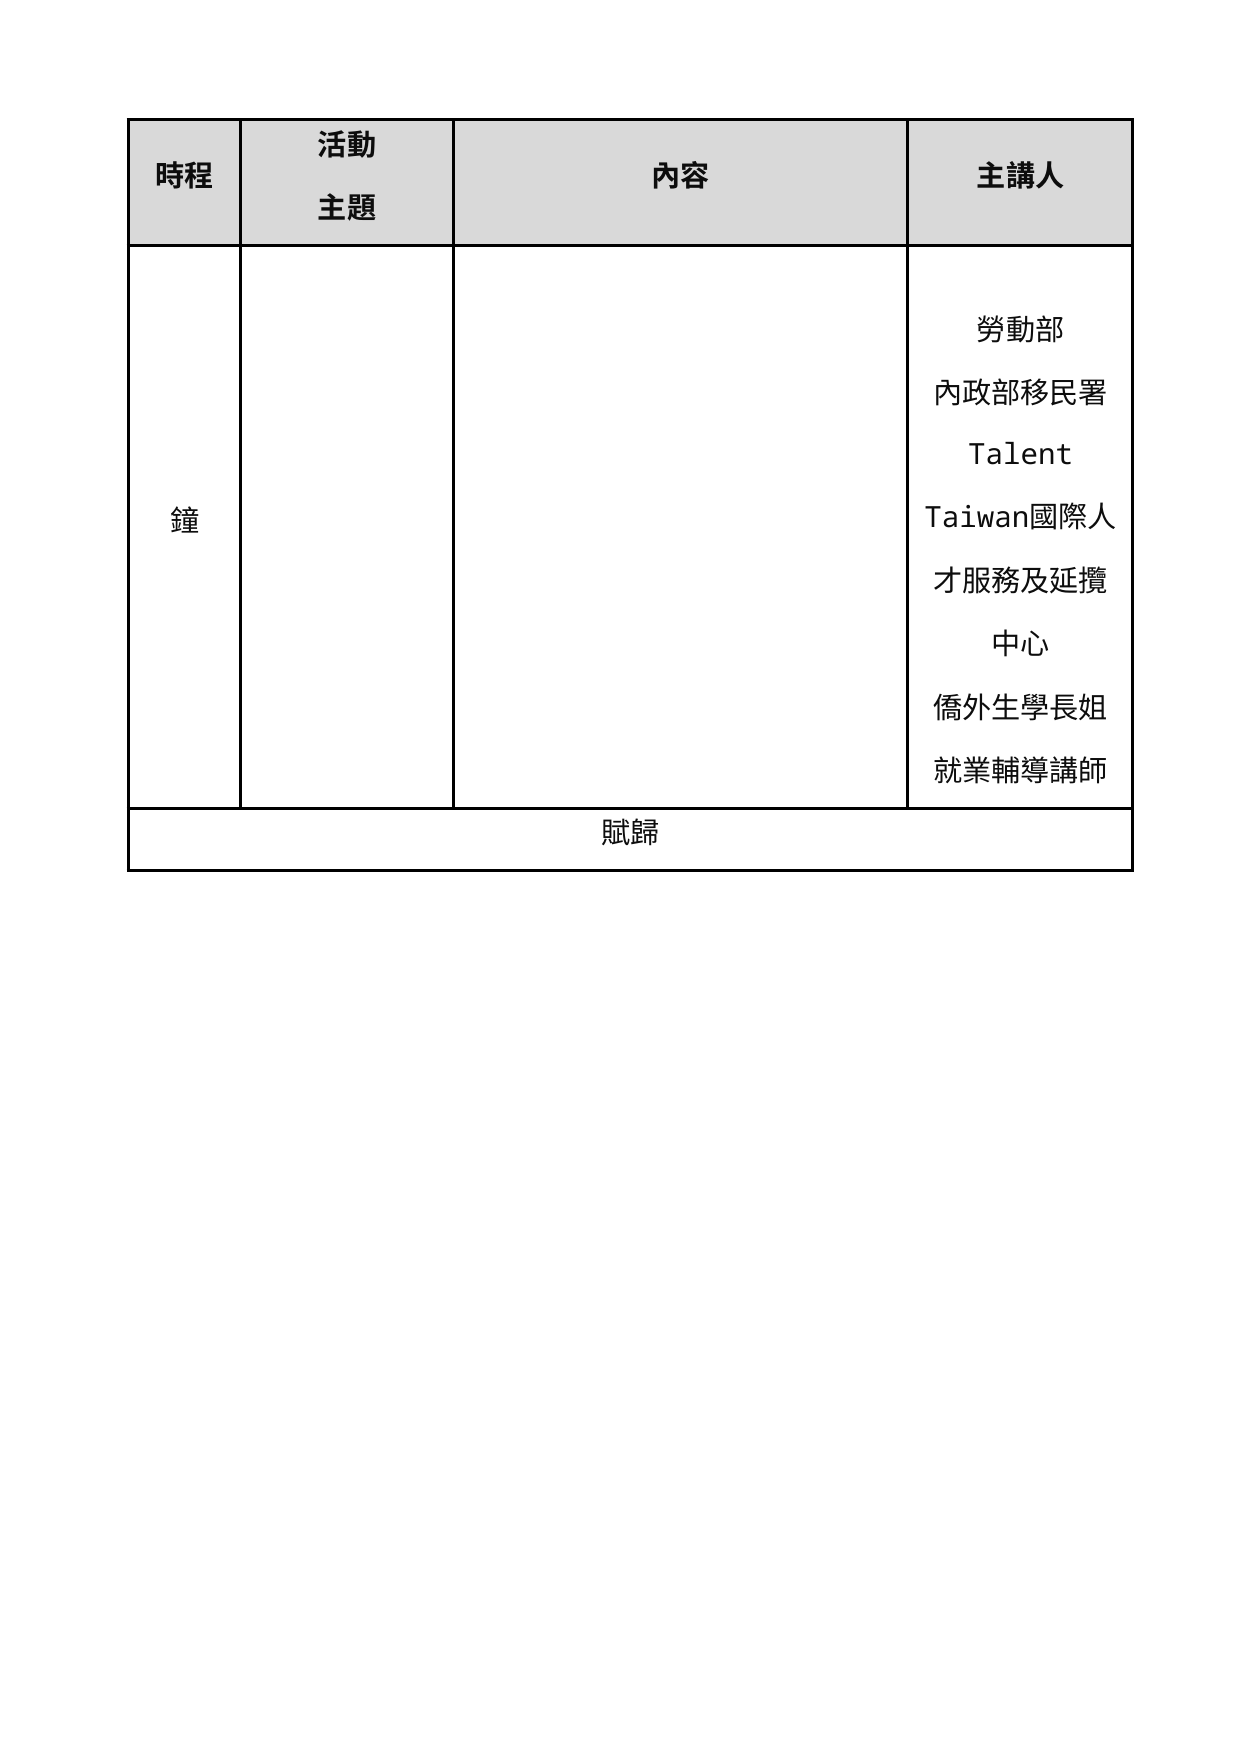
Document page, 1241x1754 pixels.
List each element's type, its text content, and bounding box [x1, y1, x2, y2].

table_cell [242, 247, 452, 807]
table_cell 賦歸 [130, 810, 1131, 869]
table_header 主講人 [909, 121, 1131, 244]
table_header 活動 主題 [242, 121, 452, 244]
table_header 內容 [455, 121, 906, 244]
table_cell [455, 247, 906, 807]
table_cell 勞動部 內政部移民署 Talent Taiwan國際人才服務及延攬中心 僑外生學長姐 就業輔導講師 [909, 247, 1131, 807]
table_cell 鐘 [130, 247, 239, 807]
table_header 時程 [130, 121, 239, 244]
